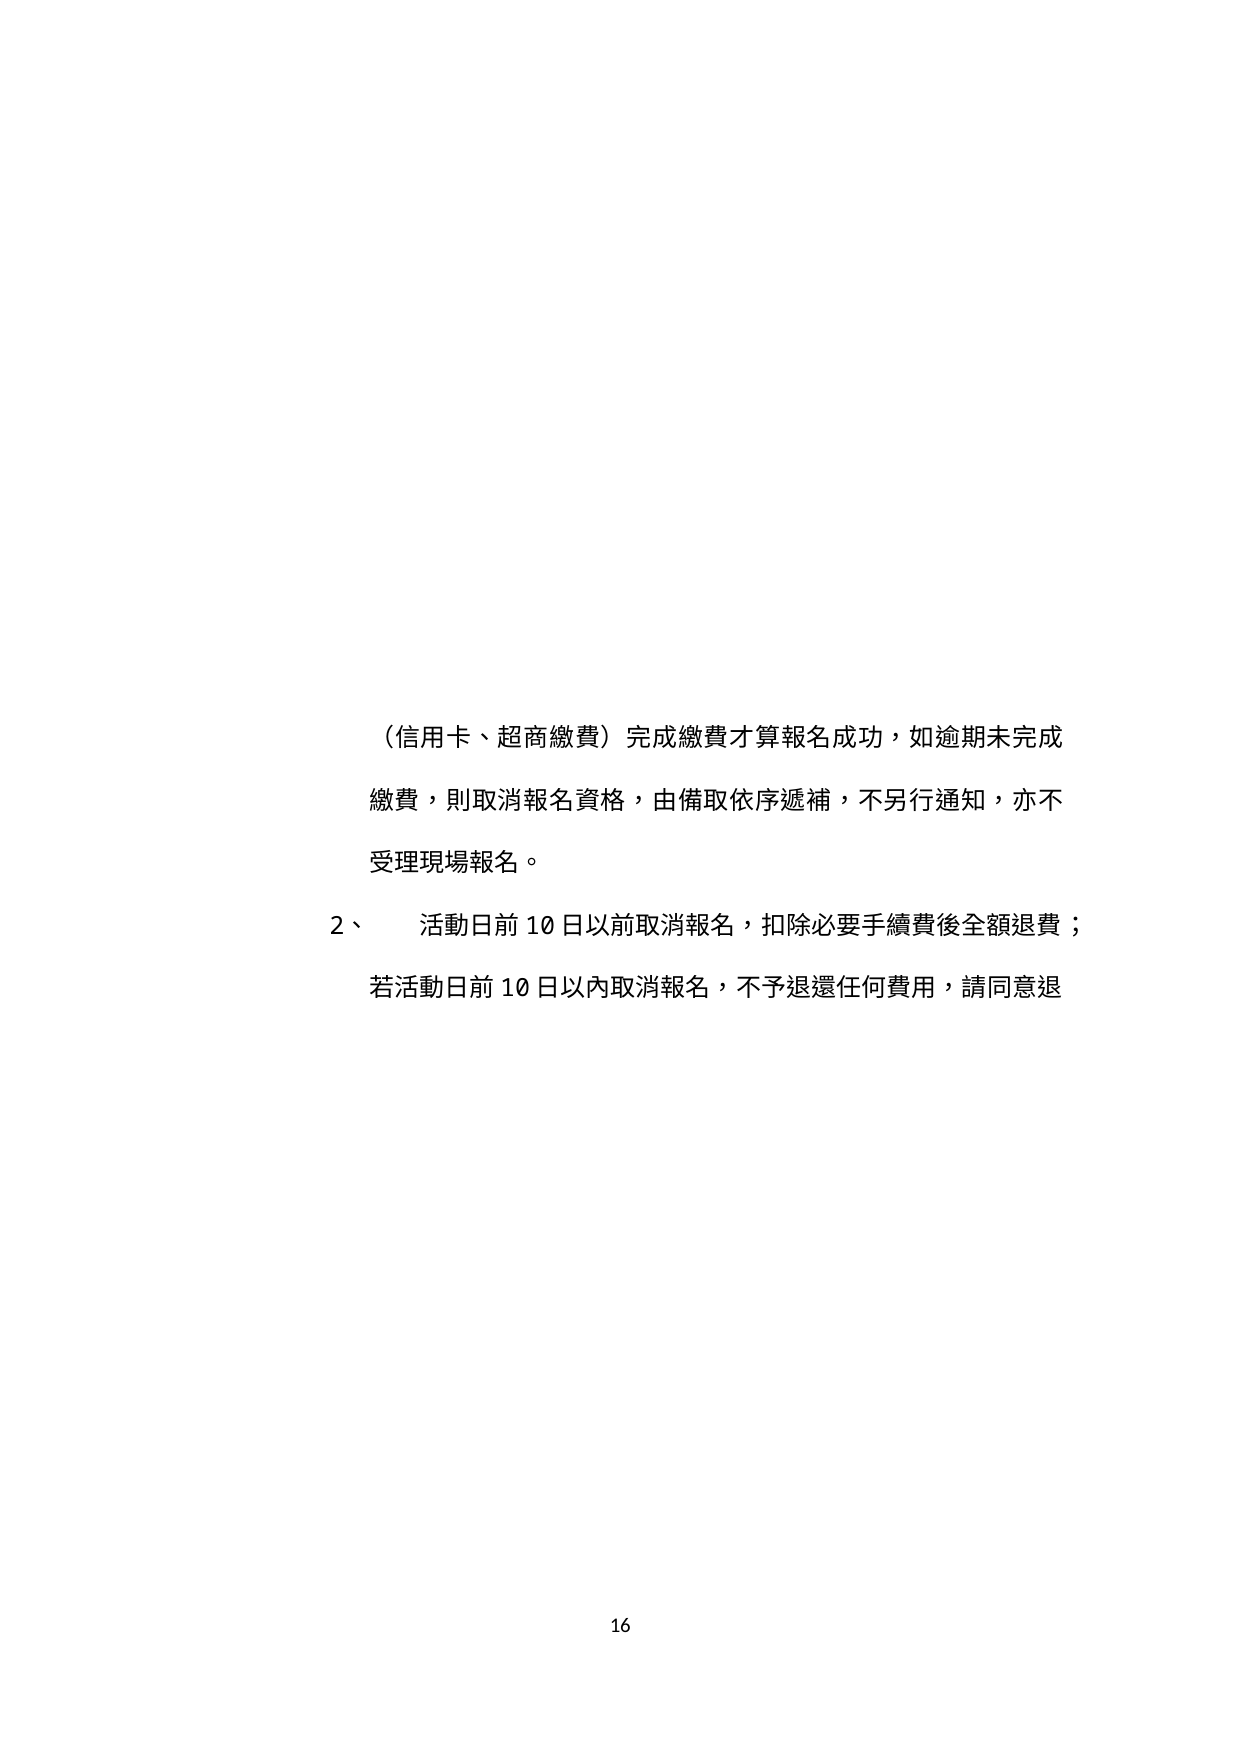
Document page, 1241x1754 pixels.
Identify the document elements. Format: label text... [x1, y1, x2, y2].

list （信用卡、超商繳費）完成繳費才算報名成功，如逾期未完成繳費，則取消報名資格，由備取依序遞補，不另行通知，亦不受理現場報名。 [369, 694, 1063, 882]
list 活動日前10日以前取消報名，扣除必要手續費後全額退費；若活動日前10日以內取消報名，不予退還任何費用，請同意退費辦法後再行報名。 [369, 882, 1063, 1007]
